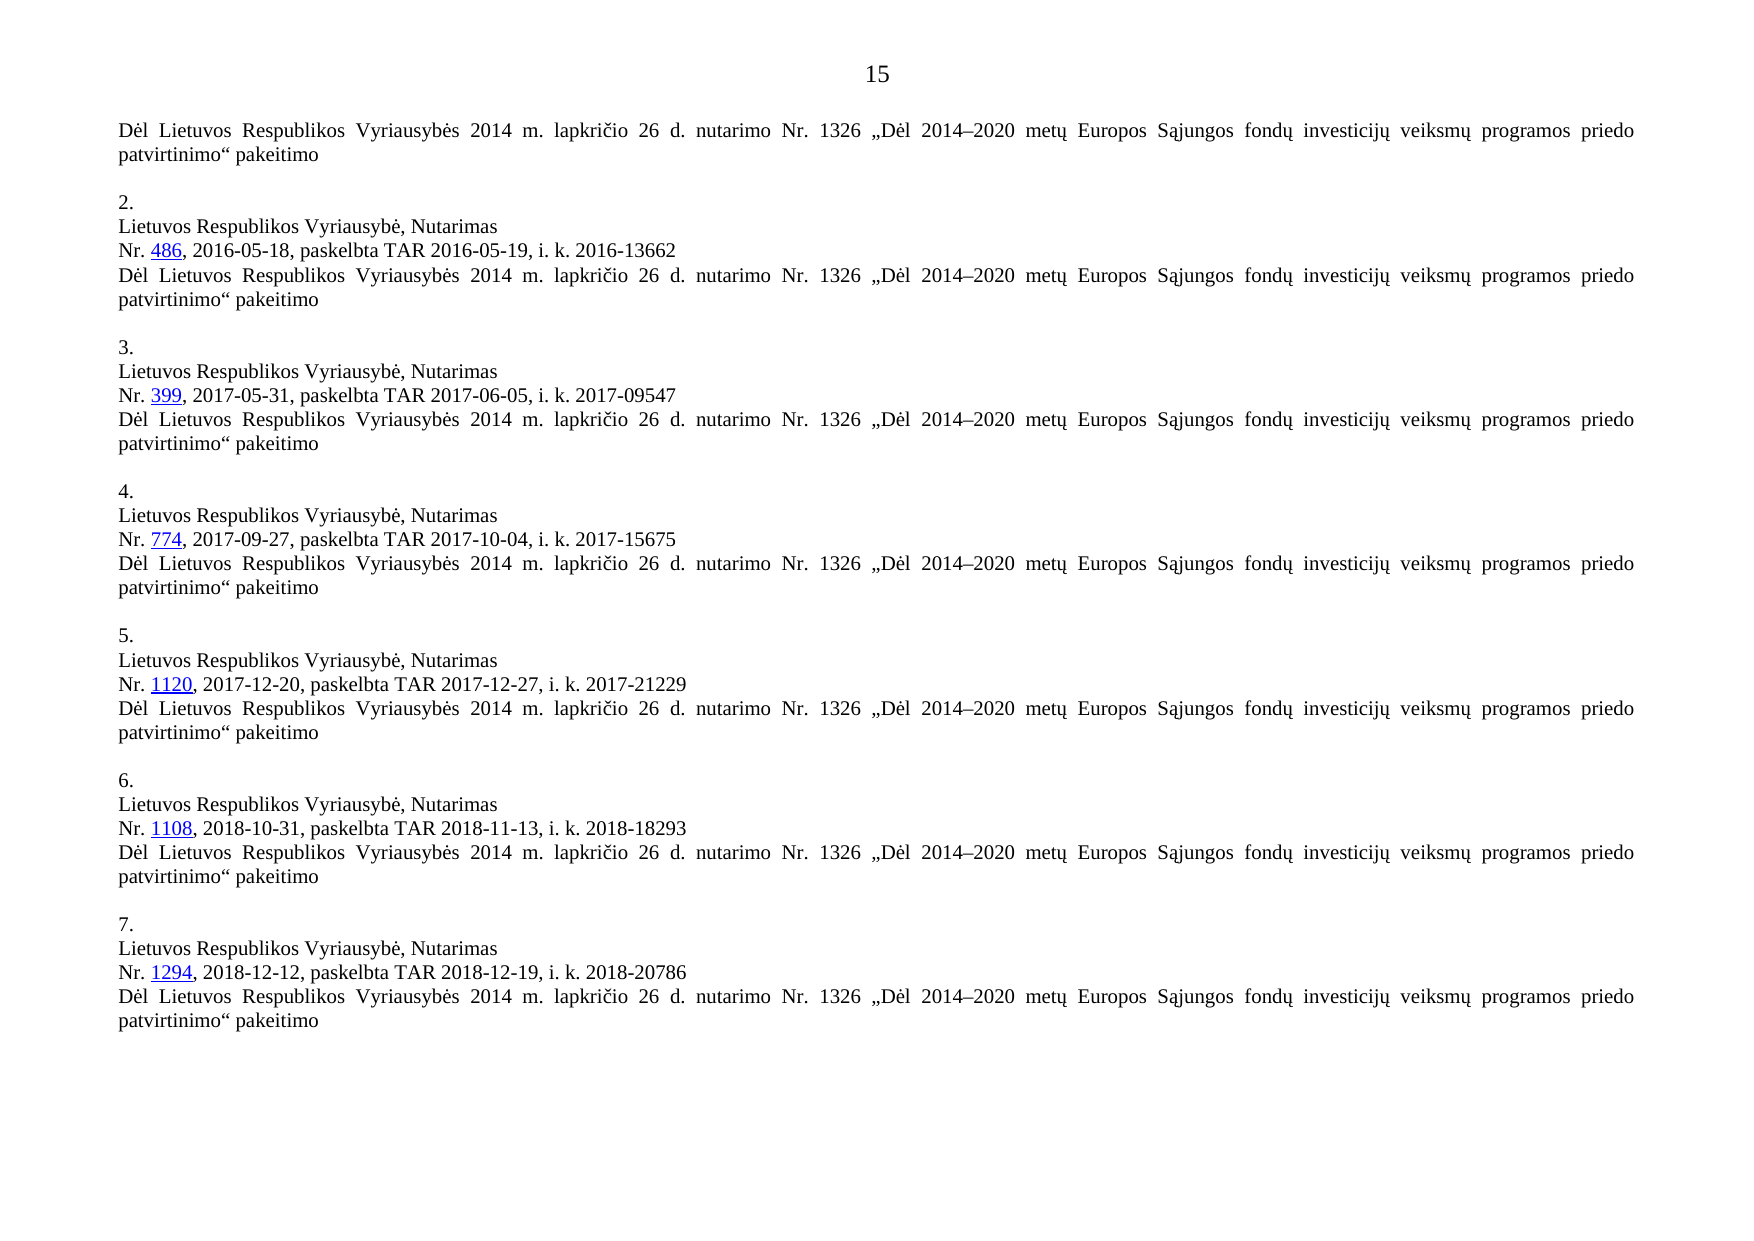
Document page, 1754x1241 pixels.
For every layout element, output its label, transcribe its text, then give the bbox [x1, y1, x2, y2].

text Lietuvos Respublikos Vyriausybė, Nutarimas [118, 792, 1636, 816]
text Lietuvos Respublikos Vyriausybė, Nutarimas [118, 214, 1636, 238]
text Dėl Lietuvos Respublikos Vyriausybės 2014 m. lapkričio 26 d. nutarimo Nr. 1326 „Dėl 2014–2020 metų Europos Sąjungos fondų investicijų veiksmų programos priedo patvirtinimo“ pakeitimo [118, 262, 1636, 311]
text 3. [118, 335, 1636, 359]
text Dėl Lietuvos Respublikos Vyriausybės 2014 m. lapkričio 26 d. nutarimo Nr. 1326 „Dėl 2014–2020 metų Europos Sąjungos fondų investicijų veiksmų programos priedo patvirtinimo“ pakeitimo [118, 840, 1636, 888]
text Nr. 1294, 2018-12-12, paskelbta TAR 2018-12-19, i. k. 2018-20786 [118, 960, 1636, 984]
text Nr. 399, 2017-05-31, paskelbta TAR 2017-06-05, i. k. 2017-09547 [118, 383, 1636, 407]
text 6. [118, 768, 1636, 792]
text Nr. 486, 2016-05-18, paskelbta TAR 2016-05-19, i. k. 2016-13662 [118, 238, 1636, 262]
text 5. [118, 623, 1636, 647]
text Nr. 1108, 2018-10-31, paskelbta TAR 2018-11-13, i. k. 2018-18293 [118, 816, 1636, 840]
text Lietuvos Respublikos Vyriausybė, Nutarimas [118, 359, 1636, 383]
text Dėl Lietuvos Respublikos Vyriausybės 2014 m. lapkričio 26 d. nutarimo Nr. 1326 „Dėl 2014–2020 metų Europos Sąjungos fondų investicijų veiksmų programos priedo patvirtinimo“ pakeitimo [118, 696, 1636, 744]
text 7. [118, 912, 1636, 936]
text 2. [118, 190, 1636, 214]
text Nr. 1120, 2017-12-20, paskelbta TAR 2017-12-27, i. k. 2017-21229 [118, 672, 1636, 696]
text Lietuvos Respublikos Vyriausybė, Nutarimas [118, 936, 1636, 960]
text Dėl Lietuvos Respublikos Vyriausybės 2014 m. lapkričio 26 d. nutarimo Nr. 1326 „Dėl 2014–2020 metų Europos Sąjungos fondų investicijų veiksmų programos priedo patvirtinimo“ pakeitimo [118, 984, 1636, 1032]
text 4. [118, 479, 1636, 503]
text Nr. 774, 2017-09-27, paskelbta TAR 2017-10-04, i. k. 2017-15675 [118, 527, 1636, 551]
text Dėl Lietuvos Respublikos Vyriausybės 2014 m. lapkričio 26 d. nutarimo Nr. 1326 „Dėl 2014–2020 metų Europos Sąjungos fondų investicijų veiksmų programos priedo patvirtinimo“ pakeitimo [118, 551, 1636, 599]
text Lietuvos Respublikos Vyriausybė, Nutarimas [118, 647, 1636, 672]
text Lietuvos Respublikos Vyriausybė, Nutarimas [118, 503, 1636, 527]
text Dėl Lietuvos Respublikos Vyriausybės 2014 m. lapkričio 26 d. nutarimo Nr. 1326 „Dėl 2014–2020 metų Europos Sąjungos fondų investicijų veiksmų programos priedo patvirtinimo“ pakeitimo [118, 407, 1636, 455]
text Dėl Lietuvos Respublikos Vyriausybės 2014 m. lapkričio 26 d. nutarimo Nr. 1326 „Dėl 2014–2020 metų Europos Sąjungos fondų investicijų veiksmų programos priedo patvirtinimo“ pakeitimo [118, 118, 1636, 166]
